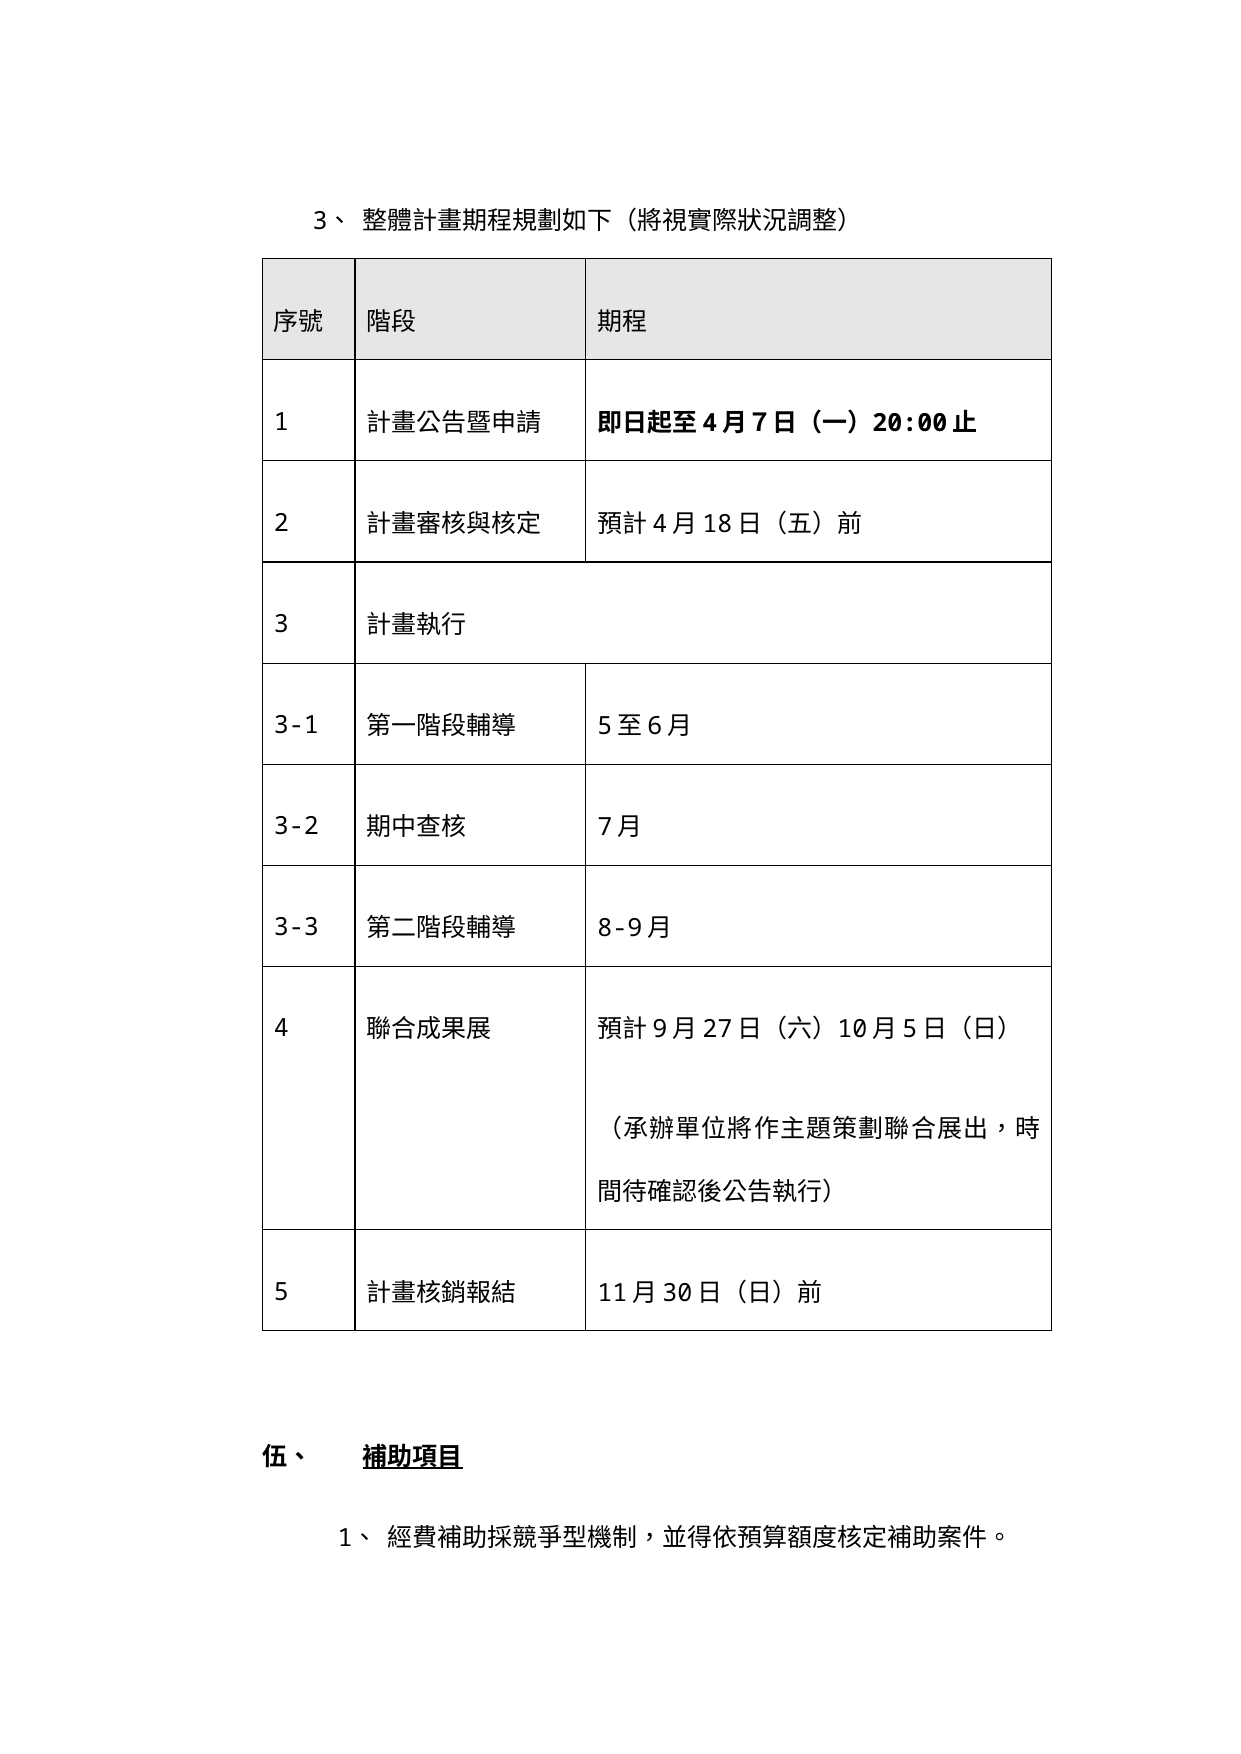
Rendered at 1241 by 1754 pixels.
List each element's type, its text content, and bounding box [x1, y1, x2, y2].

table_cell 預計9月27日（六）10月5日（日） （承辦單位將作主題策劃聯合展出，時間待確認後公告執行） [586, 967, 1051, 1229]
table_cell 5 [263, 1230, 354, 1330]
table_cell 2 [263, 461, 354, 561]
table_header 期程 [586, 259, 1051, 359]
table_cell 7月 [586, 765, 1051, 864]
table_cell 第一階段輔導 [356, 664, 585, 763]
table_cell 即日起至4月７日（一）20:00止 [586, 360, 1051, 460]
table_cell 1 [263, 360, 354, 460]
table_cell 5至6月 [586, 664, 1051, 763]
table_cell 計畫核銷報結 [356, 1230, 585, 1330]
table_cell 3 [263, 563, 354, 662]
table_cell 計畫執行 [356, 563, 1051, 662]
table_cell 3-3 [263, 866, 354, 966]
table_cell 3-1 [263, 664, 354, 763]
table_cell 期中查核 [356, 765, 585, 864]
table_cell 計畫公告暨申請 [356, 360, 585, 460]
table_cell 11月30日（日）前 [586, 1230, 1051, 1330]
list 整體計畫期程規劃如下（將視實際狀況調整） [312, 177, 1053, 239]
table_cell 8-9月 [586, 866, 1051, 966]
table_header 序號 [263, 259, 354, 359]
table_cell 4 [263, 967, 354, 1229]
table_cell 第二階段輔導 [356, 866, 585, 966]
table_header 階段 [356, 259, 585, 359]
table_cell 聯合成果展 [356, 967, 585, 1229]
table_cell 3-2 [263, 765, 354, 864]
table_cell 計畫審核與核定 [356, 461, 585, 561]
list 經費補助採競爭型機制，並得依預算額度核定補助案件。 [337, 1494, 1053, 1556]
list 補助項目 [262, 1412, 1053, 1475]
table_cell 預計4月18日（五）前 [586, 461, 1051, 561]
